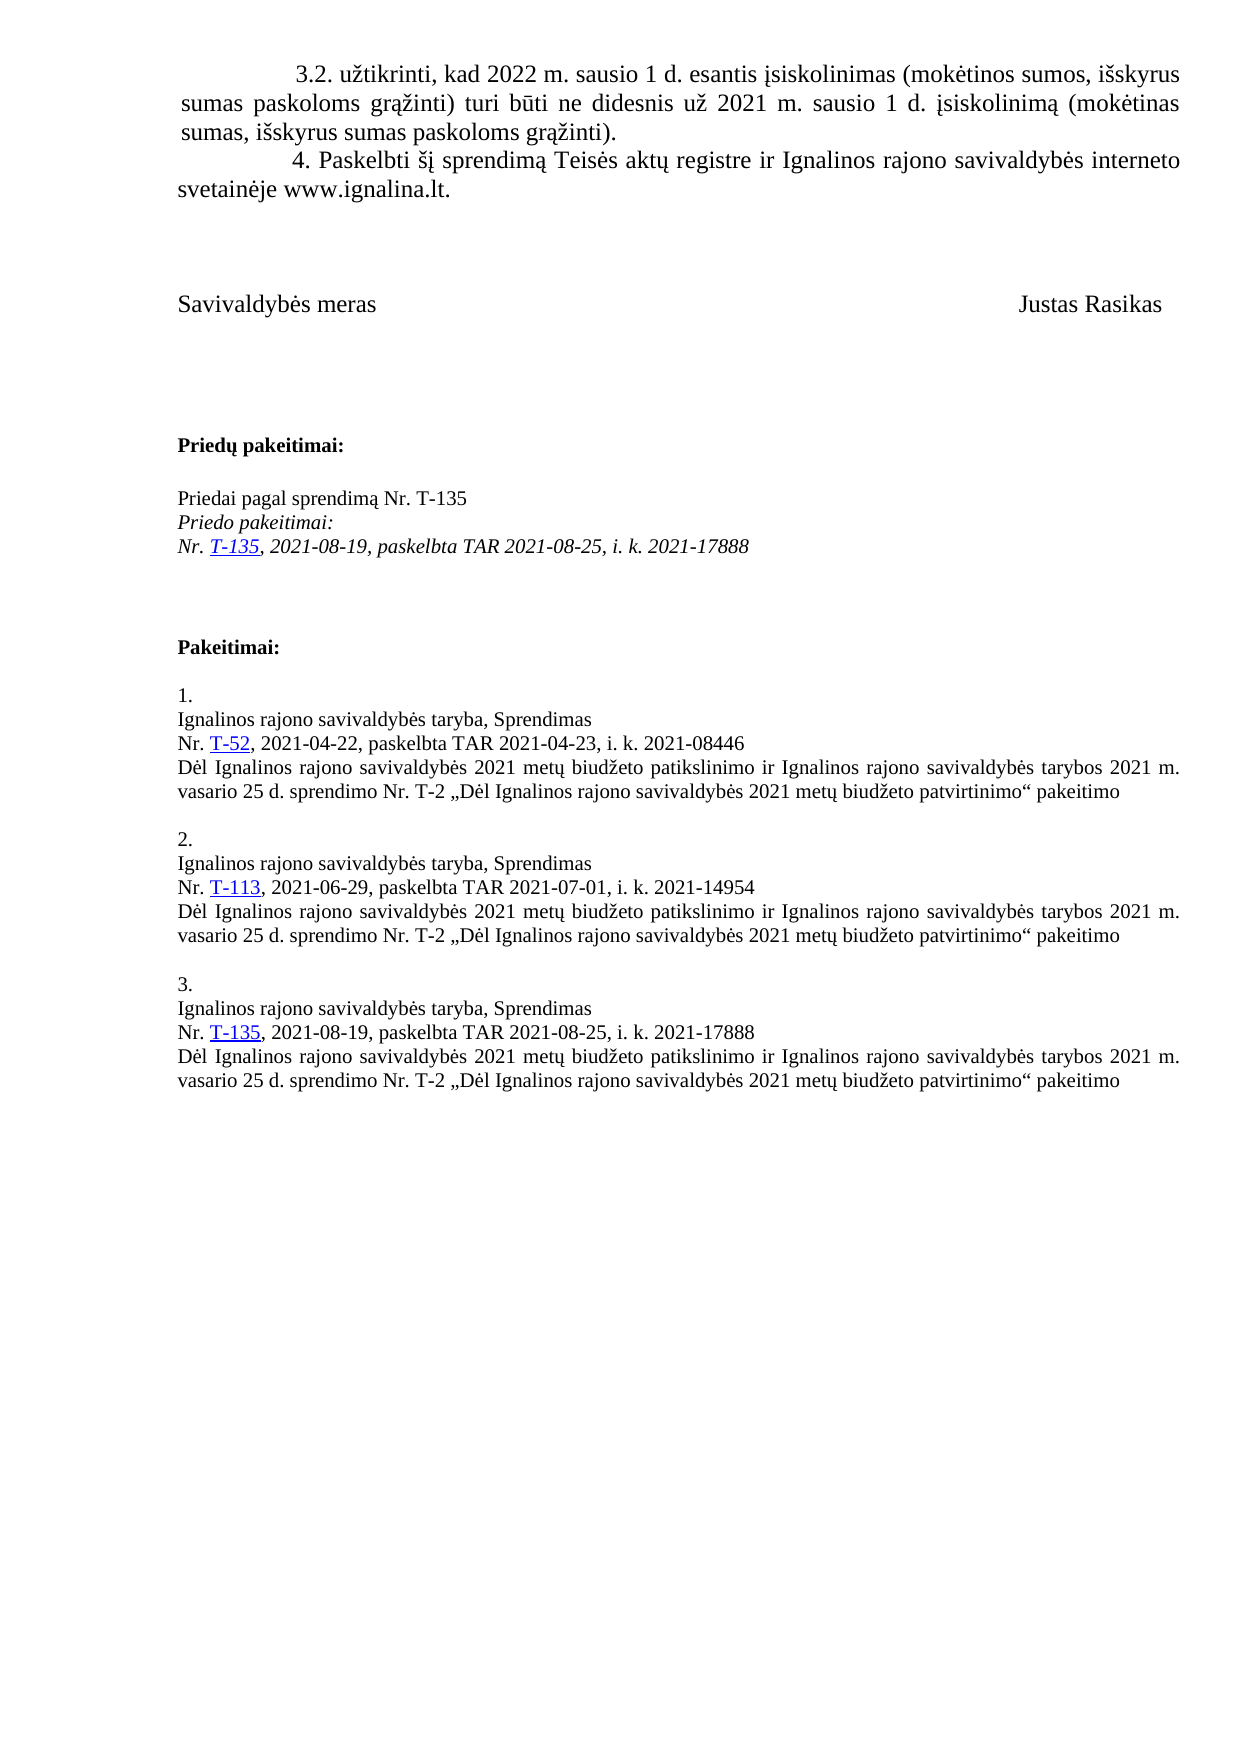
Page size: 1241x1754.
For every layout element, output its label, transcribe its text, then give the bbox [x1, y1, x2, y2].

text 3. [177, 972, 1181, 996]
text Nr. T-52, 2021-04-22, paskelbta TAR 2021-04-23, i. k. 2021-08446 [177, 731, 1181, 755]
text Nr. T-135, 2021-08-19, paskelbta TAR 2021-08-25, i. k. 2021-17888 [177, 534, 1181, 558]
text 1. [177, 683, 1181, 707]
text Ignalinos rajono savivaldybės taryba, Sprendimas [177, 707, 1181, 731]
text Dėl Ignalinos rajono savivaldybės 2021 metų biudžeto patikslinimo ir Ignalinos rajono savivaldybės tarybos 2021 m. vasario 25 d. sprendimo Nr. T-2 „Dėl Ignalinos rajono savivaldybės 2021 metų biudžeto patvirtinimo“ pakeitimo [177, 1044, 1181, 1092]
text Nr. T-113, 2021-06-29, paskelbta TAR 2021-07-01, i. k. 2021-14954 [177, 875, 1181, 899]
text Priedų pakeitimai: [177, 433, 1181, 457]
text Ignalinos rajono savivaldybės taryba, Sprendimas [177, 851, 1181, 875]
text Priedai pagal sprendimą Nr. T-135 [177, 486, 1181, 510]
text Nr. T-135, 2021-08-19, paskelbta TAR 2021-08-25, i. k. 2021-17888 [177, 1020, 1181, 1044]
text 2. [177, 827, 1181, 851]
text Savivaldybės meras Justas Rasikas [177, 289, 1181, 318]
text 3.2. užtikrinti, kad 2022 m. sausio 1 d. esantis įsiskolinimas (mokėtinos sumos, išskyrus sumas paskoloms grąžinti) turi būti ne didesnis už 2021 m. sausio 1 d. įsiskolinimą (mokėtinas sumas, išskyrus sumas paskoloms grąžinti). [181, 59, 1181, 145]
text Dėl Ignalinos rajono savivaldybės 2021 metų biudžeto patikslinimo ir Ignalinos rajono savivaldybės tarybos 2021 m. vasario 25 d. sprendimo Nr. T-2 „Dėl Ignalinos rajono savivaldybės 2021 metų biudžeto patvirtinimo“ pakeitimo [177, 899, 1181, 947]
text Pakeitimai: [177, 635, 1181, 659]
text Ignalinos rajono savivaldybės taryba, Sprendimas [177, 996, 1181, 1020]
text Priedo pakeitimai: [177, 510, 1181, 534]
text Dėl Ignalinos rajono savivaldybės 2021 metų biudžeto patikslinimo ir Ignalinos rajono savivaldybės tarybos 2021 m. vasario 25 d. sprendimo Nr. T-2 „Dėl Ignalinos rajono savivaldybės 2021 metų biudžeto patvirtinimo“ pakeitimo [177, 755, 1181, 803]
text 4. Paskelbti šį sprendimą Teisės aktų registre ir Ignalinos rajono savivaldybės interneto svetainėje www.ignalina.lt. [177, 145, 1181, 203]
